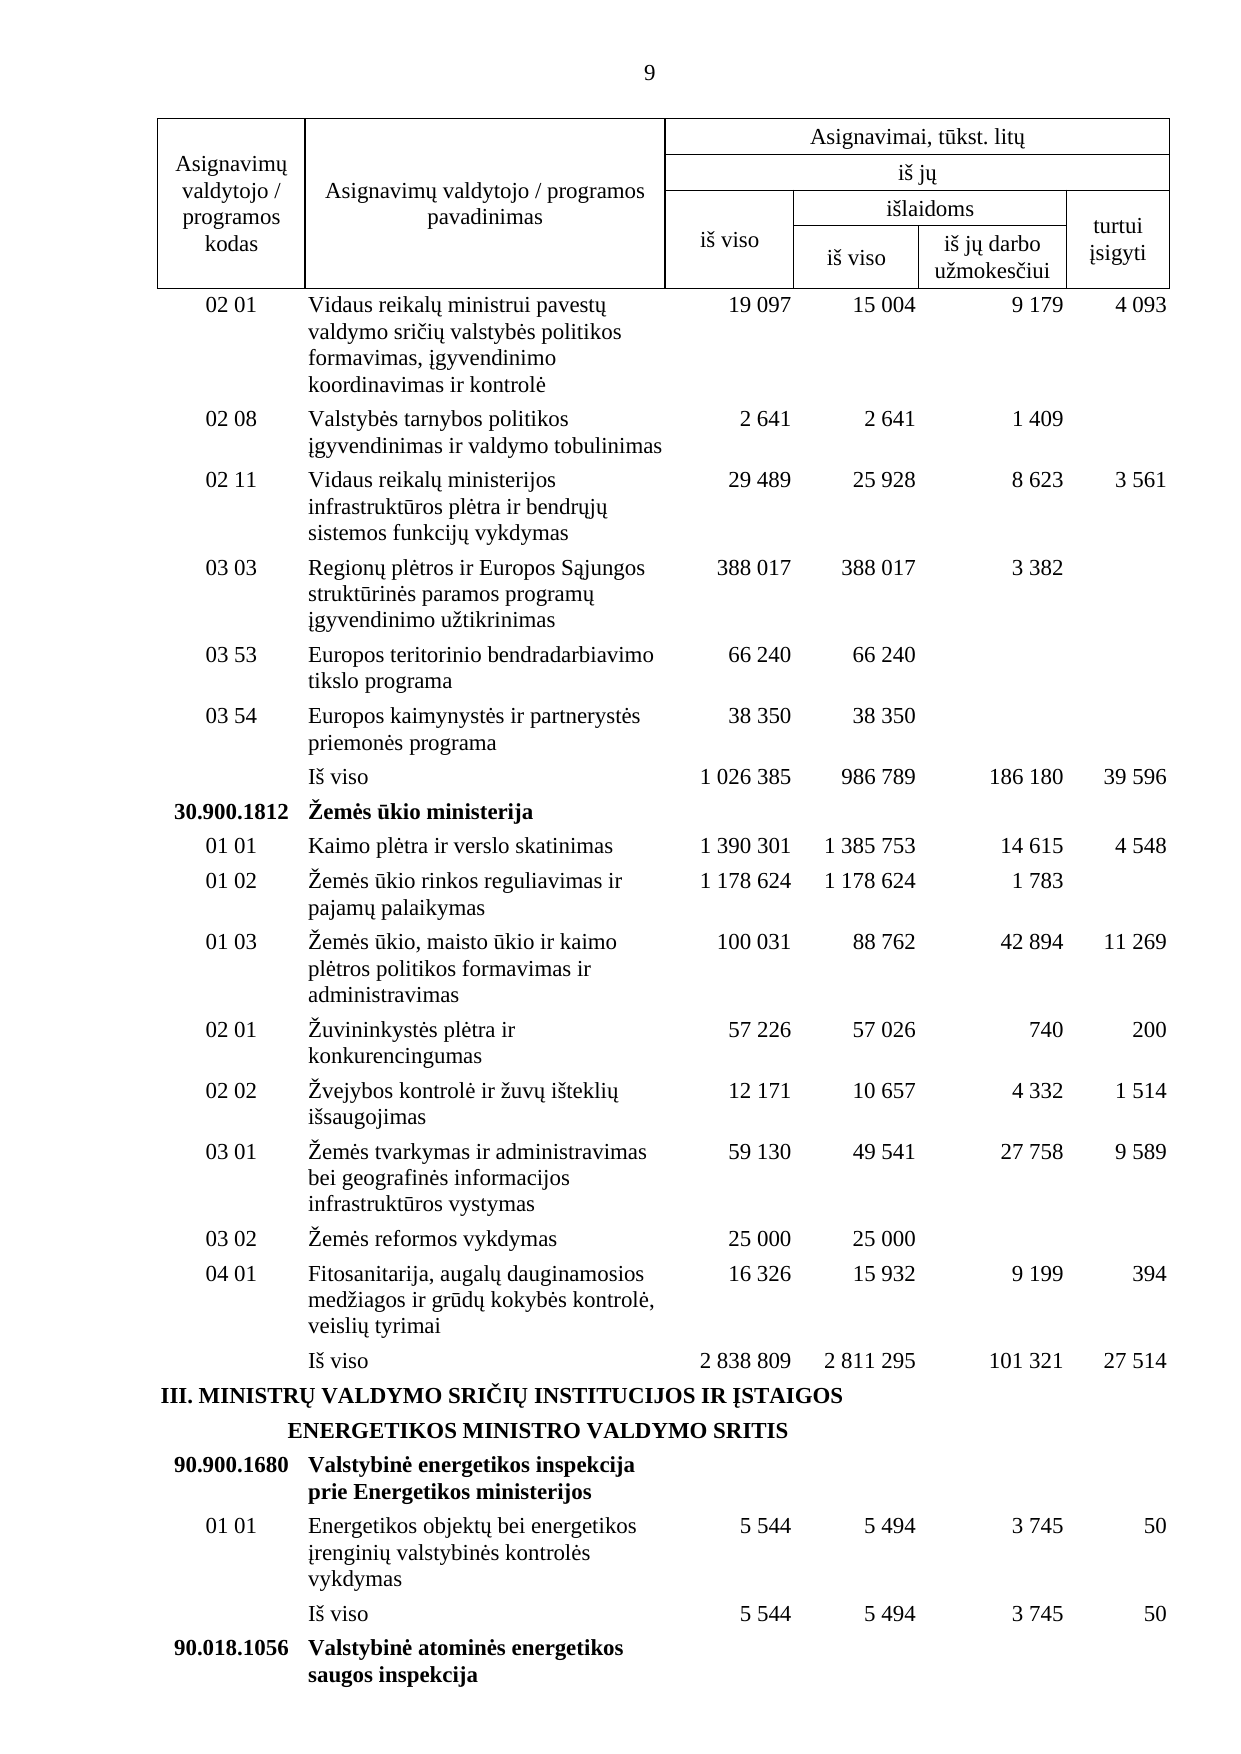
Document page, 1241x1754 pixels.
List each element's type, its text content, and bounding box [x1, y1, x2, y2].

table_cell 90.900.1680 [158, 1447, 305, 1508]
table_cell 14 615 [919, 829, 1066, 863]
table_cell [1066, 794, 1169, 828]
table_cell 3 382 [919, 550, 1066, 637]
table_cell Žvejybos kontrolė ir žuvų išteklių išsaugojimas [305, 1073, 667, 1134]
table_cell 01 01 [158, 829, 305, 863]
table_cell 42 894 [919, 924, 1066, 1012]
table_cell 29 489 [668, 462, 794, 549]
table_cell 1 409 [919, 401, 1066, 462]
table_cell [794, 1447, 918, 1508]
table_cell Kaimo plėtra ir verslo skatinimas [305, 829, 667, 863]
table_cell 38 350 [668, 698, 794, 759]
table_cell [1066, 1630, 1169, 1691]
table_cell 5 544 [665, 1596, 794, 1630]
table_cell 1 514 [1066, 1073, 1169, 1134]
table_cell 02 11 [158, 462, 305, 549]
table_cell [794, 794, 918, 828]
table_cell 9 589 [1066, 1134, 1169, 1221]
table_cell iš jų [666, 155, 1169, 189]
table_cell iš jų darbo užmokesčiui [919, 226, 1066, 287]
table_cell [919, 794, 1066, 828]
table_cell 2 641 [794, 401, 918, 462]
table_cell Vidaus reikalų ministrui pavestų valdymo sričių valstybės politikos formavimas, įgyvendinimo koordinavimas ir kontrolė [305, 289, 667, 401]
table_cell 200 [1066, 1012, 1169, 1073]
table_cell [919, 698, 1066, 759]
table_cell Valstybinė atominės energetikos saugos inspekcija [305, 1630, 665, 1691]
table_cell 04 01 [158, 1256, 305, 1343]
table_cell 1 390 301 [668, 829, 794, 863]
table_cell [1066, 637, 1169, 698]
table_cell 25 928 [794, 462, 918, 549]
table_cell 27 514 [1066, 1343, 1169, 1378]
table_cell 01 01 [158, 1508, 305, 1596]
table_cell [919, 637, 1066, 698]
table_cell 8 623 [919, 462, 1066, 549]
table_cell Fitosanitarija, augalų dauginamosios medžiagos ir grūdų kokybės kontrolė, veislių tyrimai [305, 1256, 667, 1343]
table_cell 4 548 [1066, 829, 1169, 863]
table_cell 3 745 [919, 1596, 1066, 1630]
table_cell ENERGETIKOS MINISTRO VALDYMO SRITIS [158, 1413, 918, 1447]
table_cell [1066, 1221, 1169, 1256]
table_cell Energetikos objektų bei energetikos įrenginių valstybinės kontrolės vykdymas [305, 1508, 665, 1596]
table_cell 5 494 [794, 1596, 918, 1630]
table_cell 01 03 [158, 924, 305, 1012]
table_cell 12 171 [668, 1073, 794, 1134]
table_cell 5 544 [665, 1508, 794, 1596]
table_cell 15 932 [794, 1256, 918, 1343]
table_cell 90.018.1056 [158, 1630, 305, 1691]
table_cell iš viso [794, 226, 918, 287]
table_cell 15 004 [794, 289, 918, 401]
table_cell 30.900.1812 [158, 794, 305, 828]
table_cell 9 179 [919, 289, 1066, 401]
table_cell Iš viso [305, 1596, 665, 1630]
table_cell 1 026 385 [668, 759, 794, 794]
table_cell 1 178 624 [794, 863, 918, 924]
table_cell Žemės ūkio, maisto ūkio ir kaimo plėtros politikos formavimas ir administravimas [305, 924, 667, 1012]
table_cell 10 657 [794, 1073, 918, 1134]
table_cell 388 017 [794, 550, 918, 637]
table_cell [919, 1630, 1066, 1691]
table_cell 3 561 [1066, 462, 1169, 549]
table_cell III. MINISTRŲ VALDYMO SRIČIŲ INSTITUCIJOS IR ĮSTAIGOS [158, 1378, 1169, 1412]
table_cell [1066, 1413, 1169, 1447]
table_header Asignavimų valdytojo / programos kodas [158, 119, 304, 287]
table_cell 66 240 [668, 637, 794, 698]
table_cell [158, 1596, 305, 1630]
table_cell 02 01 [158, 289, 305, 401]
table_cell 394 [1066, 1256, 1169, 1343]
table_cell 25 000 [794, 1221, 918, 1256]
table_cell 39 596 [1066, 759, 1169, 794]
table_cell išlaidoms [794, 191, 1066, 225]
table_cell Iš viso [305, 759, 667, 794]
table_cell Žemės tvarkymas ir administravimas bei geografinės informacijos infrastruktūros vystymas [305, 1134, 667, 1221]
table_cell 59 130 [668, 1134, 794, 1221]
table_cell 50 [1066, 1508, 1169, 1596]
table_cell 986 789 [794, 759, 918, 794]
table_cell 03 02 [158, 1221, 305, 1256]
table_cell Žemės ūkio ministerija [305, 794, 667, 828]
table_cell 03 01 [158, 1134, 305, 1221]
table_cell [1066, 863, 1169, 924]
table_cell 02 02 [158, 1073, 305, 1134]
table_cell 66 240 [794, 637, 918, 698]
table_cell 50 [1066, 1596, 1169, 1630]
table_cell 2 641 [668, 401, 794, 462]
table_cell 02 01 [158, 1012, 305, 1073]
table_cell 1 178 624 [668, 863, 794, 924]
table_cell Žuvininkystės plėtra ir konkurencingumas [305, 1012, 667, 1073]
table_cell 4 093 [1066, 289, 1169, 401]
table_cell 49 541 [794, 1134, 918, 1221]
table_cell [919, 1447, 1066, 1508]
table_cell 3 745 [919, 1508, 1066, 1596]
table_cell [1066, 550, 1169, 637]
table_cell [794, 1630, 918, 1691]
table_cell 388 017 [668, 550, 794, 637]
table_cell [668, 794, 794, 828]
table_cell 4 332 [919, 1073, 1066, 1134]
table_cell Valstybinė energetikos inspekcija prie Energetikos ministerijos [305, 1447, 665, 1508]
table_cell 100 031 [668, 924, 794, 1012]
table_cell 9 199 [919, 1256, 1066, 1343]
table_cell Žemės reformos vykdymas [305, 1221, 667, 1256]
table_cell 03 03 [158, 550, 305, 637]
table_cell [665, 1447, 794, 1508]
table_cell [158, 1343, 305, 1378]
table_cell Iš viso [305, 1343, 667, 1378]
table_cell 38 350 [794, 698, 918, 759]
table_cell Regionų plėtros ir Europos Sąjungos struktūrinės paramos programų įgyvendinimo užtikrinimas [305, 550, 667, 637]
table_cell 57 026 [794, 1012, 918, 1073]
table_cell 740 [919, 1012, 1066, 1073]
table_cell Europos kaimynystės ir partnerystės priemonės programa [305, 698, 667, 759]
table_cell iš viso [666, 191, 793, 287]
table_cell 1 385 753 [794, 829, 918, 863]
table_cell Valstybės tarnybos politikos įgyvendinimas ir valdymo tobulinimas [305, 401, 667, 462]
table_cell 25 000 [668, 1221, 794, 1256]
table_cell 03 54 [158, 698, 305, 759]
table_cell 2 811 295 [794, 1343, 918, 1378]
table_cell 03 53 [158, 637, 305, 698]
table_cell Europos teritorinio bendradarbiavimo tikslo programa [305, 637, 667, 698]
table_cell 27 758 [919, 1134, 1066, 1221]
table_cell 57 226 [668, 1012, 794, 1073]
table_header Asignavimų valdytojo / programos pavadinimas [306, 119, 664, 287]
table_cell 01 02 [158, 863, 305, 924]
table_cell 2 838 809 [668, 1343, 794, 1378]
table_cell 11 269 [1066, 924, 1169, 1012]
table_cell Žemės ūkio rinkos reguliavimas ir pajamų palaikymas [305, 863, 667, 924]
table_cell 1 783 [919, 863, 1066, 924]
table_cell 5 494 [794, 1508, 918, 1596]
table_cell [919, 1221, 1066, 1256]
table_cell 16 326 [668, 1256, 794, 1343]
table_cell [1066, 1447, 1169, 1508]
table_cell [665, 1630, 794, 1691]
table_header Asignavimai, tūkst. litų [666, 119, 1169, 154]
table_cell 186 180 [919, 759, 1066, 794]
table_cell 88 762 [794, 924, 918, 1012]
table_cell [1066, 698, 1169, 759]
table_cell [1066, 401, 1169, 462]
table_cell [919, 1413, 1066, 1447]
table_cell Vidaus reikalų ministerijos infrastruktūros plėtra ir bendrųjų sistemos funkcijų vykdymas [305, 462, 667, 549]
table_cell turtui įsigyti [1067, 191, 1169, 287]
table_cell [158, 759, 305, 794]
table_cell 101 321 [919, 1343, 1066, 1378]
table_cell 19 097 [668, 289, 794, 401]
table_cell 02 08 [158, 401, 305, 462]
